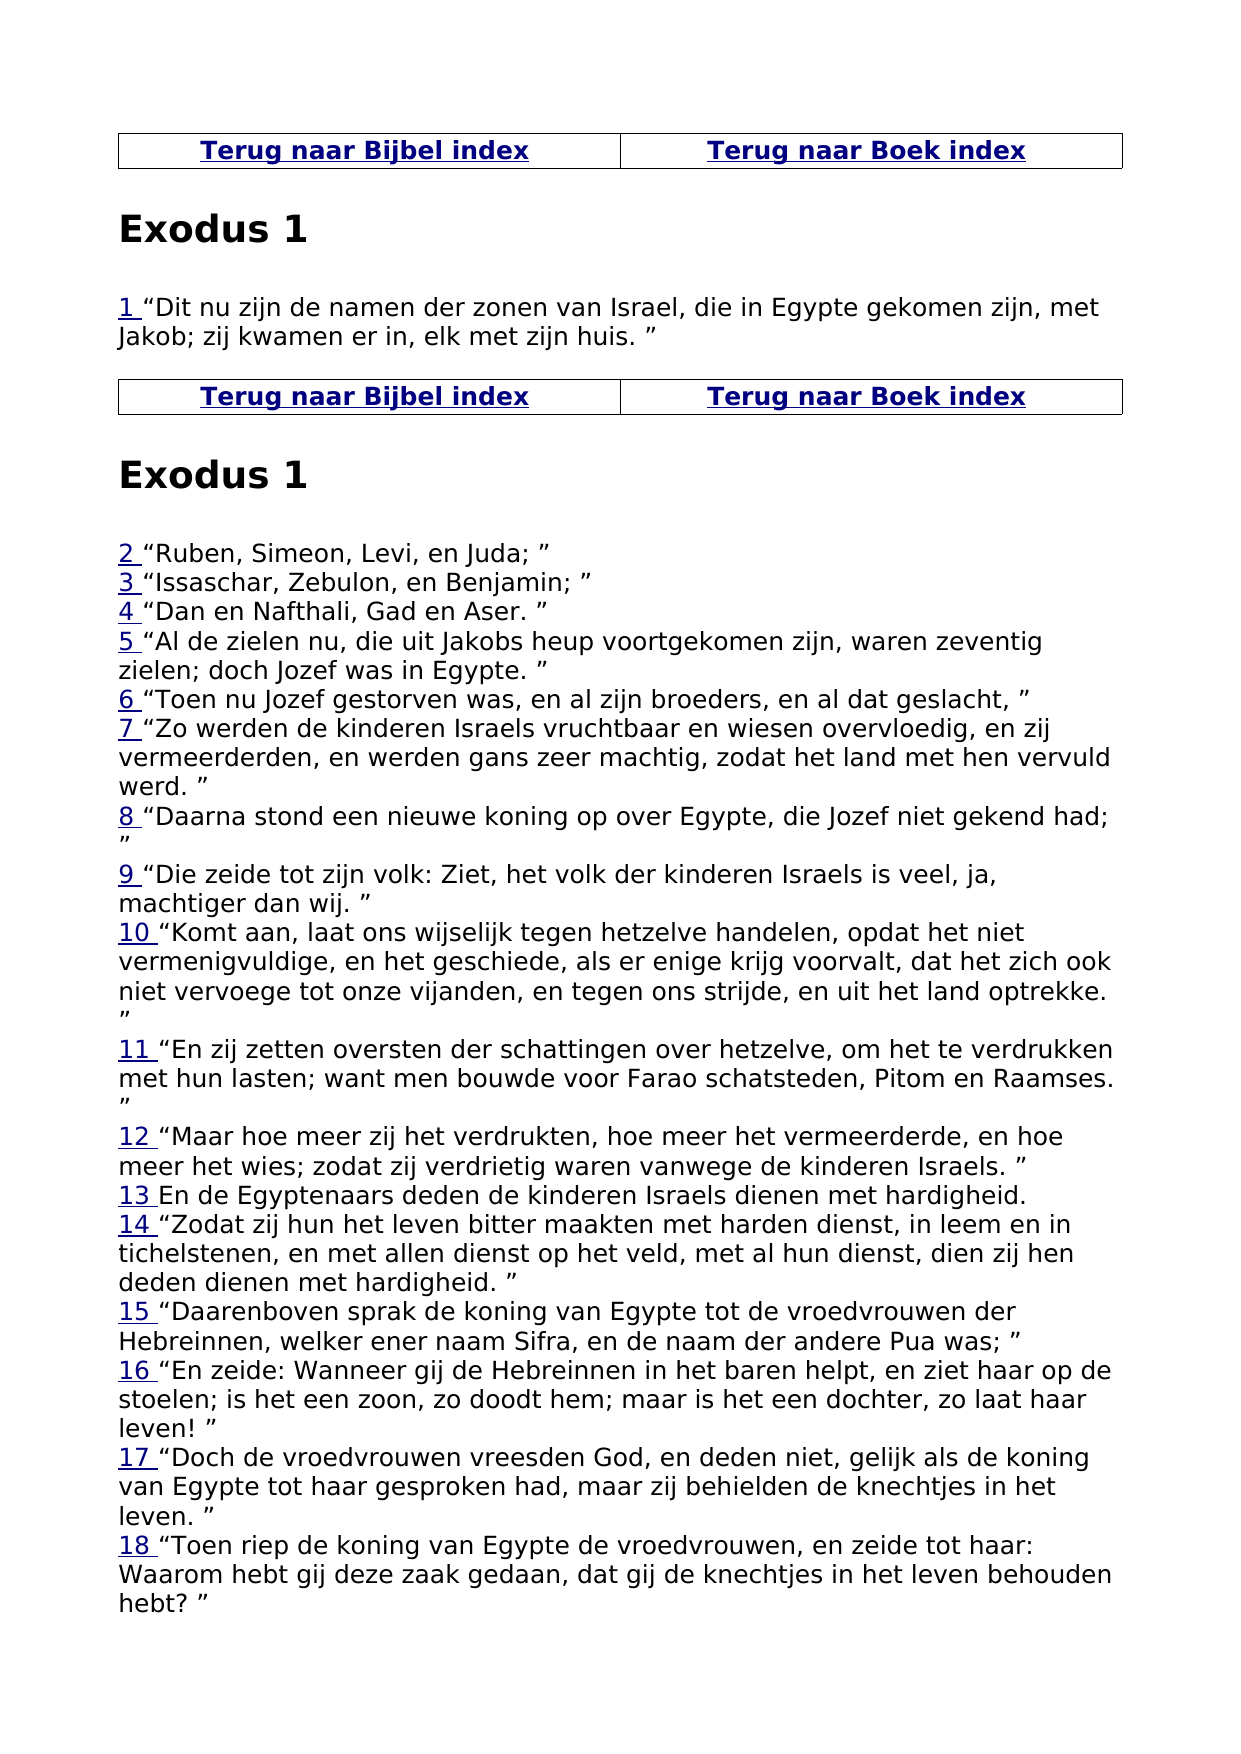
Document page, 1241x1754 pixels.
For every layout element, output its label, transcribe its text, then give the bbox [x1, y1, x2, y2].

table_header Terug naar Boek index [621, 380, 1122, 414]
subtitle Exodus 1 [118, 454, 1122, 497]
text 1 “Dit nu zijn de namen der zonen van Israel, die in Egypte gekomen zijn, met Jakob; zij kwamen er in, elk met zijn huis. ” [118, 264, 1122, 352]
table_header Terug naar Bijbel index [119, 380, 620, 414]
table_header Terug naar Boek index [621, 134, 1122, 168]
table_header Terug naar Bijbel index [119, 134, 620, 168]
subtitle Exodus 1 [118, 208, 1122, 252]
text 2 “Ruben, Simeon, Levi, en Juda; ” 3 “Issaschar, Zebulon, en Benjamin; ” 4 “Dan en Nafthali, Gad en Aser. ” 5 “Al de zielen nu, die uit Jakobs heup voortgekomen zijn, waren zeventig zielen; doch Jozef was in Egypte. ” 6 “Toen nu Jozef gestorven was, en al zijn broeders, en al dat geslacht, ” 7 “Zo werden de kinderen Israels vruchtbaar en wiesen overvloedig, en zij vermeerderden, en werden gans zeer machtig, zodat het land met hen vervuld werd. ” 8 “Daarna stond een nieuwe koning op over Egypte, die Jozef niet gekend had; ” 9 “Die zeide tot zijn volk: Ziet, het volk der kinderen Israels is veel, ja, machtiger dan wij. ” 10 “Komt aan, laat ons wijselijk tegen hetzelve handelen, opdat het niet vermenigvuldige, en het geschiede, als er enige krijg voorvalt, dat het zich ook niet vervoege tot onze vijanden, en tegen ons strijde, en uit het land optrekke. ” 11 “En zij zetten oversten der schattingen over hetzelve, om het te verdrukken met hun lasten; want men bouwde voor Farao schatsteden, Pitom en Raamses. ” 12 “Maar hoe meer zij het verdrukten, hoe meer het vermeerderde, en hoe meer het wies; zodat zij verdrietig waren vanwege de kinderen Israels. ” 13 En de Egyptenaars deden de kinderen Israels dienen met hardigheid. 14 “Zodat zij hun het leven bitter maakten met harden dienst, in leem en in tichelstenen, en met allen dienst op het veld, met al hun dienst, dien zij hen deden dienen met hardigheid. ” 15 “Daarenboven sprak de koning van Egypte tot de vroedvrouwen der Hebreinnen, welker ener naam Sifra, en de naam der andere Pua was; ” 16 “En zeide: Wanneer gij de Hebreinnen in het baren helpt, en ziet haar op de stoelen; is het een zoon, zo doodt hem; maar is het een dochter, zo laat haar leven! ” 17 “Doch de vroedvrouwen vreesden God, en deden niet, gelijk als de koning van Egypte tot haar gesproken had, maar zij behielden de knechtjes in het leven. ” 18 “Toen riep de koning van Egypte de vroedvrouwen, en zeide tot haar: Waarom hebt gij deze zaak gedaan, dat gij de knechtjes in het leven behouden hebt? ” [118, 510, 1122, 1618]
